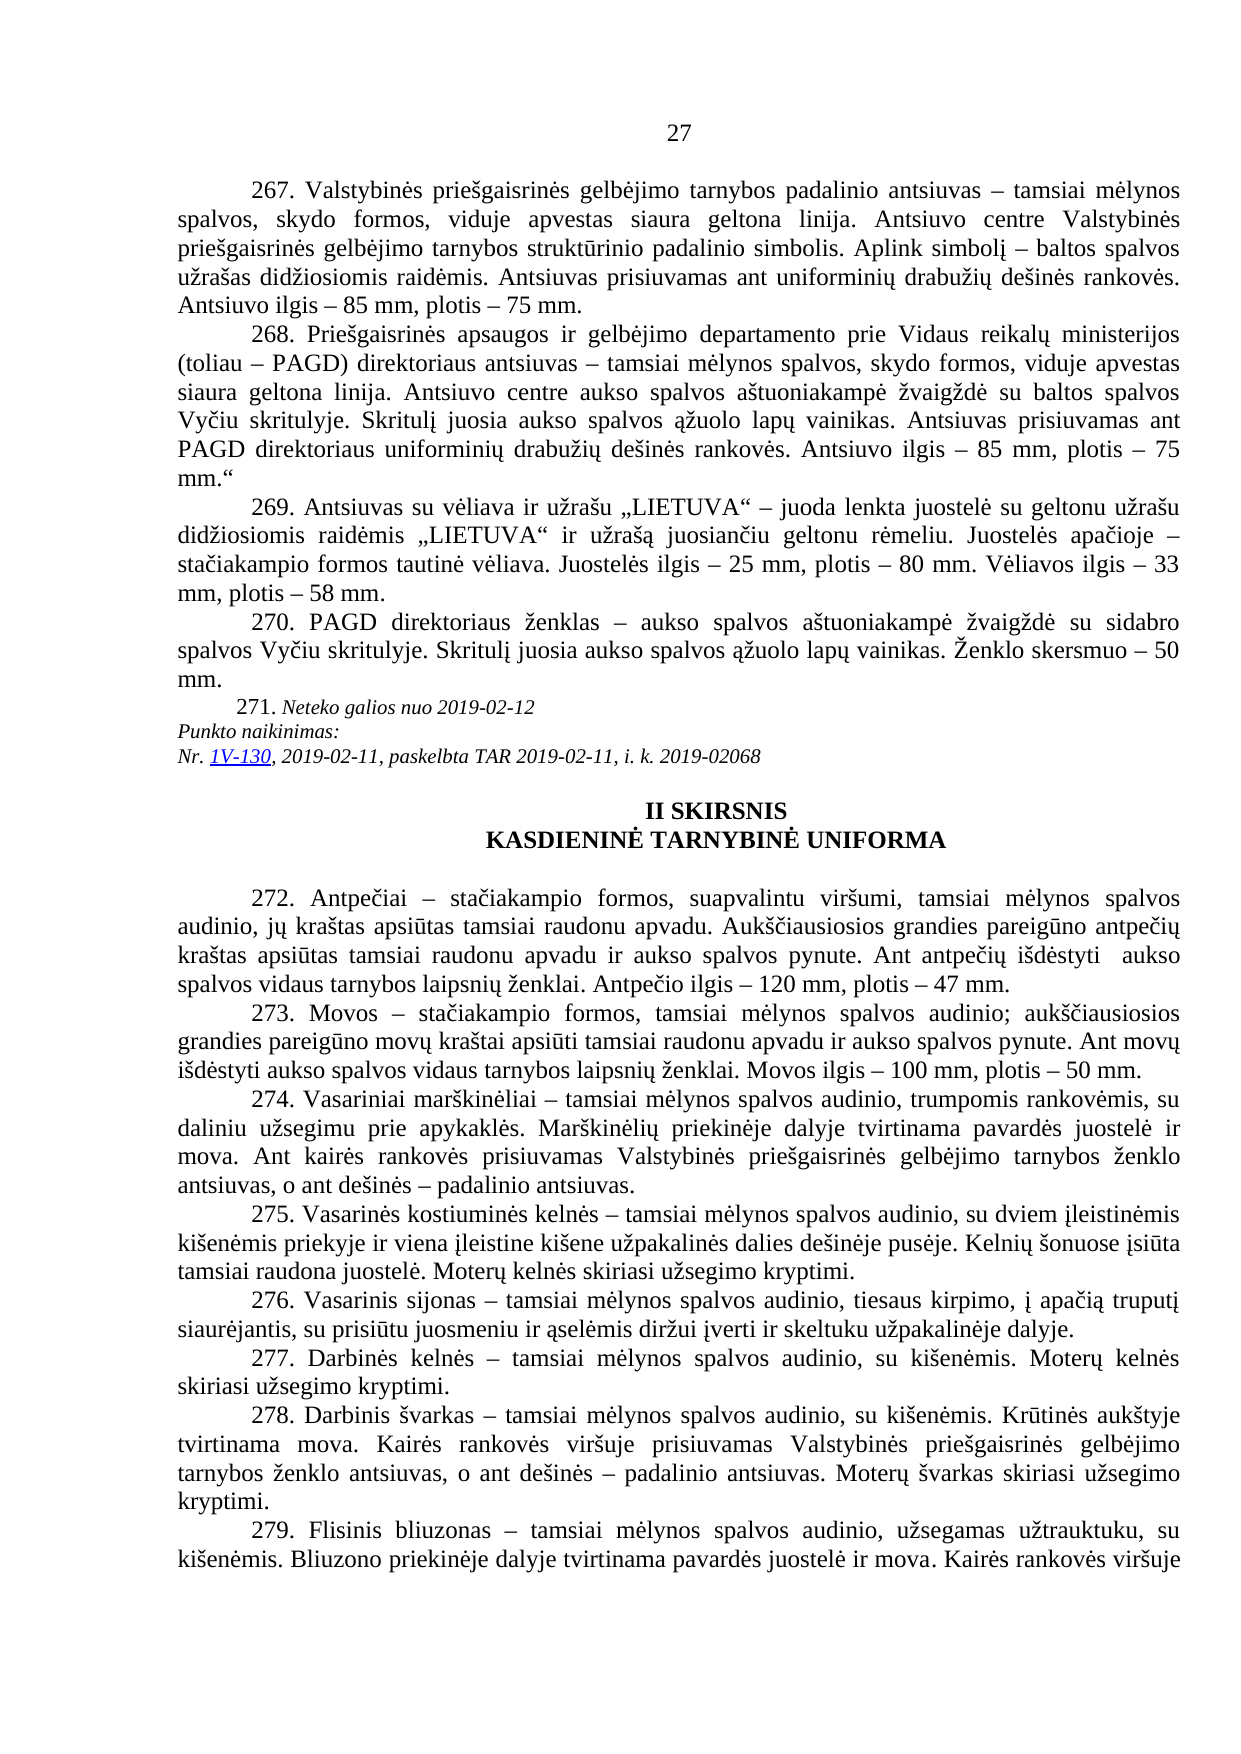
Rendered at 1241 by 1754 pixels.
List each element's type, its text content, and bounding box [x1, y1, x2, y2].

text 273. Movos – stačiakampio formos, tamsiai mėlynos spalvos audinio; aukščiausiosios grandies pareigūno movų kraštai apsiūti tamsiai raudonu apvadu ir aukso spalvos pynute. Ant movų išdėstyti aukso spalvos vidaus tarnybos laipsnių ženklai. Movos ilgis – 100 mm, plotis – 50 mm. [177, 998, 1181, 1084]
text KASDIENINĖ TARNYBINĖ UNIFORMA [177, 825, 1181, 854]
text 276. Vasarinis sijonas – tamsiai mėlynos spalvos audinio, tiesaus kirpimo, į apačią truputį siaurėjantis, su prisiūtu juosmeniu ir ąselėmis diržui įverti ir skeltuku užpakalinėje dalyje. [177, 1285, 1181, 1343]
text 277. Darbinės kelnės – tamsiai mėlynos spalvos audinio, su kišenėmis. Moterų kelnės skiriasi užsegimo kryptimi. [177, 1343, 1181, 1400]
text II skirsnis [177, 796, 1181, 825]
text 271. Neteko galios nuo 2019-02-12 [177, 693, 1181, 719]
text 278. Darbinis švarkas – tamsiai mėlynos spalvos audinio, su kišenėmis. Krūtinės aukštyje tvirtinama mova. Kairės rankovės viršuje prisiuvamas Valstybinės priešgaisrinės gelbėjimo tarnybos ženklo antsiuvas, o ant dešinės – padalinio antsiuvas. Moterų švarkas skiriasi užsegimo kryptimi. [177, 1400, 1181, 1515]
text Nr. 1V-130, 2019-02-11, paskelbta TAR 2019-02-11, i. k. 2019-02068 [177, 743, 1181, 768]
text 269. Antsiuvas su vėliava ir užrašu „LIETUVA“ – juoda lenkta juostelė su geltonu užrašu didžiosiomis raidėmis „LIETUVA“ ir užrašą juosiančiu geltonu rėmeliu. Juostelės apačioje – stačiakampio formos tautinė vėliava. Juostelės ilgis – 25 mm, plotis – 80 mm. Vėliavos ilgis – 33 mm, plotis – 58 mm. [177, 492, 1181, 607]
text 270. PAGD direktoriaus ženklas – aukso spalvos aštuoniakampė žvaigždė su sidabro spalvos Vyčiu skritulyje. Skritulį juosia aukso spalvos ąžuolo lapų vainikas. Ženklo skersmuo – 50 mm. [177, 607, 1181, 693]
text 275. Vasarinės kostiuminės kelnės – tamsiai mėlynos spalvos audinio, su dviem įleistinėmis kišenėmis priekyje ir viena įleistine kišene užpakalinės dalies dešinėje pusėje. Kelnių šonuose įsiūta tamsiai raudona juostelė. Moterų kelnės skiriasi užsegimo kryptimi. [177, 1199, 1181, 1285]
text 274. Vasariniai marškinėliai – tamsiai mėlynos spalvos audinio, trumpomis rankovėmis, su daliniu užsegimu prie apykaklės. Marškinėlių priekinėje dalyje tvirtinama pavardės juostelė ir mova. Ant kairės rankovės prisiuvamas Valstybinės priešgaisrinės gelbėjimo tarnybos ženklo antsiuvas, o ant dešinės – padalinio antsiuvas. [177, 1084, 1181, 1199]
text Punkto naikinimas: [177, 719, 1181, 743]
text 272. Antpečiai – stačiakampio formos, suapvalintu viršumi, tamsiai mėlynos spalvos audinio, jų kraštas apsiūtas tamsiai raudonu apvadu. Aukščiausiosios grandies pareigūno antpečių kraštas apsiūtas tamsiai raudonu apvadu ir aukso spalvos pynute. Ant antpečių išdėstyti aukso spalvos vidaus tarnybos laipsnių ženklai. Antpečio ilgis – 120 mm, plotis – 47 mm. [177, 883, 1181, 998]
text 267. Valstybinės priešgaisrinės gelbėjimo tarnybos padalinio antsiuvas – tamsiai mėlynos spalvos, skydo formos, viduje apvestas siaura geltona linija. Antsiuvo centre Valstybinės priešgaisrinės gelbėjimo tarnybos struktūrinio padalinio simbolis. Aplink simbolį – baltos spalvos užrašas didžiosiomis raidėmis. Antsiuvas prisiuvamas ant uniforminių drabužių dešinės rankovės. Antsiuvo ilgis – 85 mm, plotis – 75 mm. [177, 176, 1181, 319]
text 268. Priešgaisrinės apsaugos ir gelbėjimo departamento prie Vidaus reikalų ministerijos (toliau – PAGD) direktoriaus antsiuvas – tamsiai mėlynos spalvos, skydo formos, viduje apvestas siaura geltona linija. Antsiuvo centre aukso spalvos aštuoniakampė žvaigždė su baltos spalvos Vyčiu skritulyje. Skritulį juosia aukso spalvos ąžuolo lapų vainikas. Antsiuvas prisiuvamas ant PAGD direktoriaus uniforminių drabužių dešinės rankovės. Antsiuvo ilgis – 85 mm, plotis – 75 mm.“ [177, 319, 1181, 492]
text 279. Flisinis bliuzonas – tamsiai mėlynos spalvos audinio, užsegamas užtrauktuku, su kišenėmis. Bliuzono priekinėje dalyje tvirtinama pavardės juostelė ir mova. Kairės rankovės viršuje [177, 1515, 1181, 1573]
